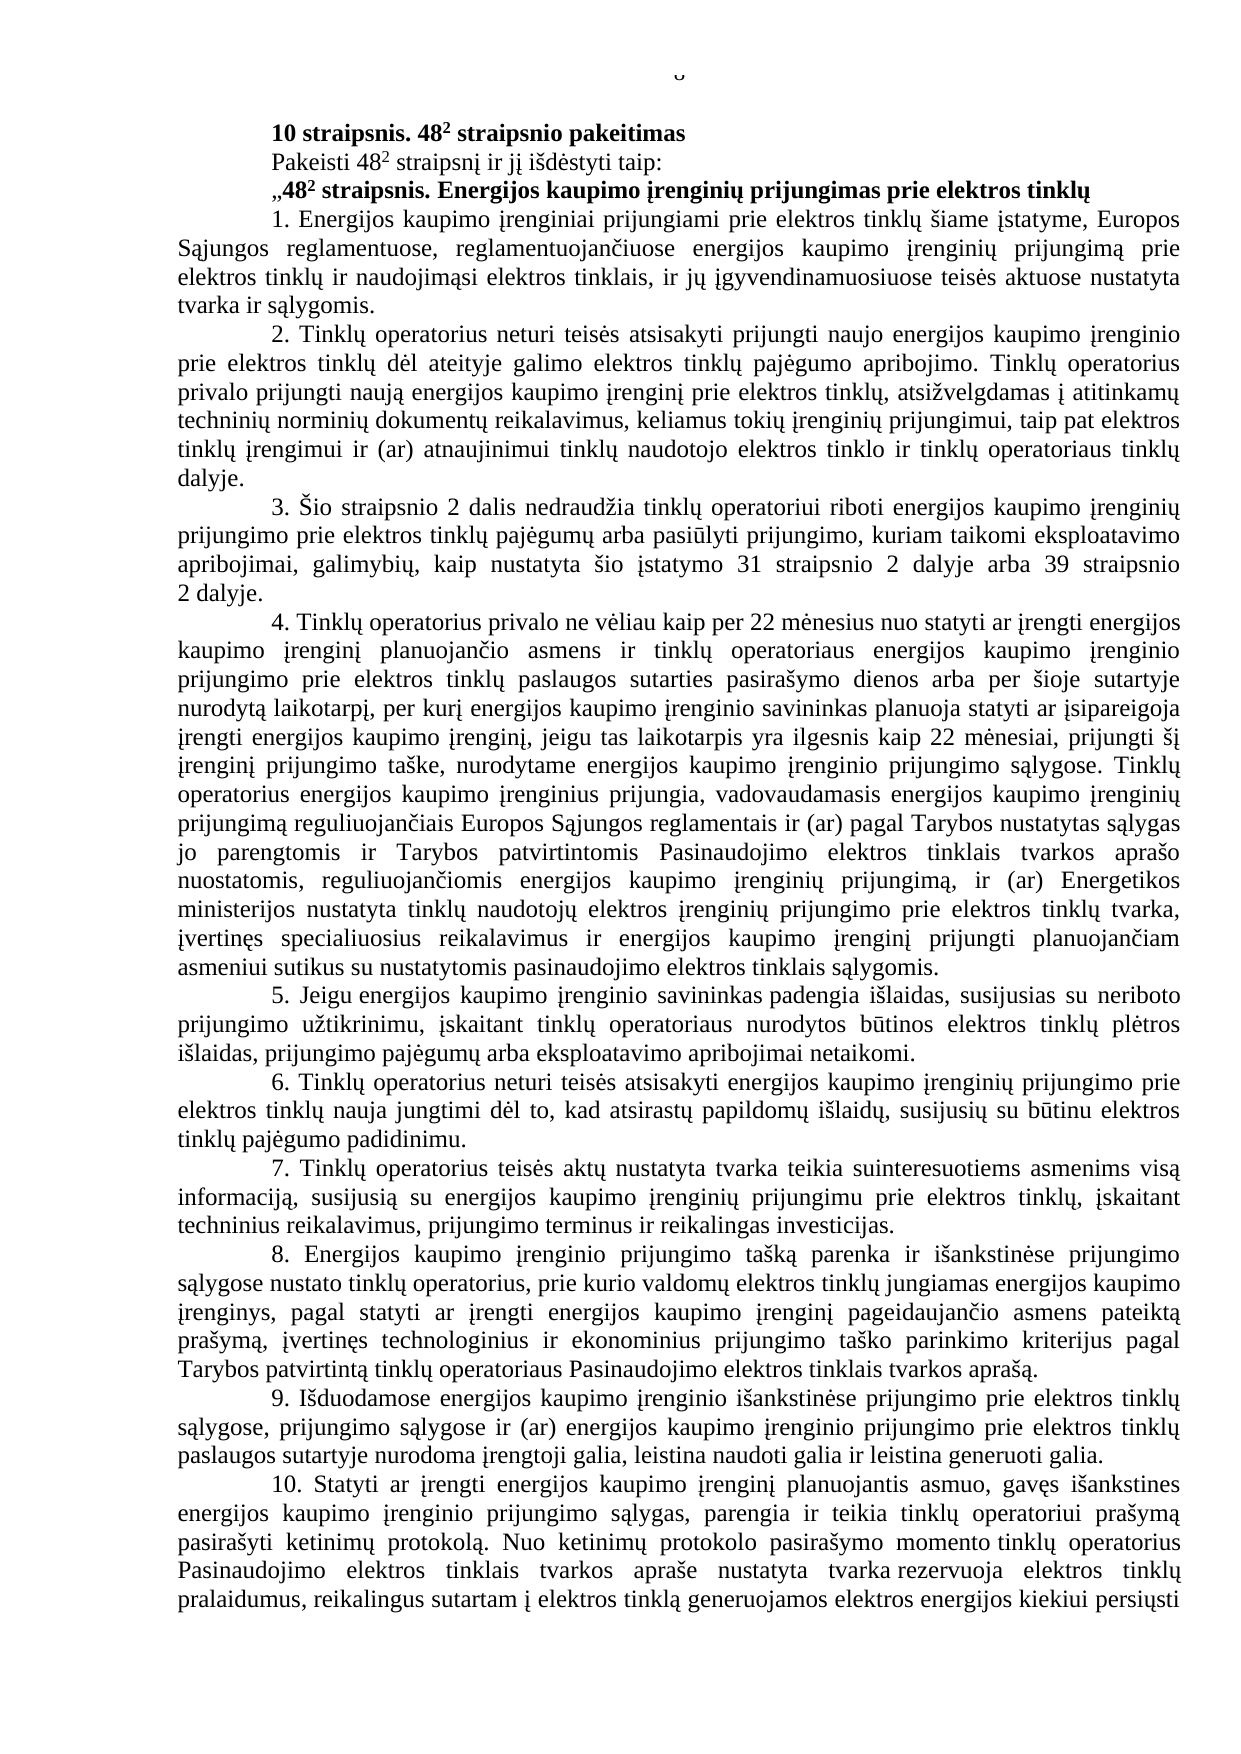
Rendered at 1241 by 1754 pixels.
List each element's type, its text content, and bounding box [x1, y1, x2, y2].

text 8. Energijos kaupimo įrenginio prijungimo tašką parenka ir išankstinėse prijungimo sąlygose nustato tinklų operatorius, prie kurio valdomų elektros tinklų jungiamas energijos kaupimo įrenginys, pagal statyti ar įrengti energijos kaupimo įrenginį pageidaujančio asmens pateiktą prašymą, įvertinęs technologinius ir ekonominius prijungimo taško parinkimo kriterijus pagal Tarybos patvirtintą tinklų operatoriaus Pasinaudojimo elektros tinklais tvarkos aprašą. [177, 1239, 1181, 1383]
text 6. Tinklų operatorius neturi teisės atsisakyti energijos kaupimo įrenginių prijungimo prie elektros tinklų nauja jungtimi dėl to, kad atsirastų papildomų išlaidų, susijusių su būtinu elektros tinklų pajėgumo padidinimu. [177, 1067, 1181, 1153]
text Pakeisti 482 straipsnį ir jį išdėstyti taip: [177, 147, 1181, 176]
text „482 straipsnis. Energijos kaupimo įrenginių prijungimas prie elektros tinklų [177, 176, 1181, 204]
text 3. Šio straipsnio 2 dalis nedraudžia tinklų operatoriui riboti energijos kaupimo įrenginių prijungimo prie elektros tinklų pajėgumų arba pasiūlyti prijungimo, kuriam taikomi eksploatavimo apribojimai, galimybių, kaip nustatyta šio įstatymo 31 straipsnio 2 dalyje arba 39 straipsnio 2 dalyje. [177, 492, 1181, 607]
text 4. Tinklų operatorius privalo ne vėliau kaip per 22 mėnesius nuo statyti ar įrengti energijos kaupimo įrenginį planuojančio asmens ir tinklų operatoriaus energijos kaupimo įrenginio prijungimo prie elektros tinklų paslaugos sutarties pasirašymo dienos arba per šioje sutartyje nurodytą laikotarpį, per kurį energijos kaupimo įrenginio savininkas planuoja statyti ar įsipareigoja įrengti energijos kaupimo įrenginį, jeigu tas laikotarpis yra ilgesnis kaip 22 mėnesiai, prijungti šį įrenginį prijungimo taške, nurodytame energijos kaupimo įrenginio prijungimo sąlygose. Tinklų operatorius energijos kaupimo įrenginius prijungia, vadovaudamasis energijos kaupimo įrenginių prijungimą reguliuojančiais Europos Sąjungos reglamentais ir (ar) pagal Tarybos nustatytas sąlygas jo parengtomis ir Tarybos patvirtintomis Pasinaudojimo elektros tinklais tvarkos aprašo nuostatomis, reguliuojančiomis energijos kaupimo įrenginių prijungimą, ir (ar) Energetikos ministerijos nustatyta tinklų naudotojų elektros įrenginių prijungimo prie elektros tinklų tvarka, įvertinęs specialiuosius reikalavimus ir energijos kaupimo įrenginį prijungti planuojančiam asmeniui sutikus su nustatytomis pasinaudojimo elektros tinklais sąlygomis. [177, 607, 1181, 981]
text 5. Jeigu energijos kaupimo įrenginio savininkas padengia išlaidas, susijusias su neriboto prijungimo užtikrinimu, įskaitant tinklų operatoriaus nurodytos būtinos elektros tinklų plėtros išlaidas, prijungimo pajėgumų arba eksploatavimo apribojimai netaikomi. [177, 981, 1181, 1067]
text 7. Tinklų operatorius teisės aktų nustatyta tvarka teikia suinteresuotiems asmenims visą informaciją, susijusią su energijos kaupimo įrenginių prijungimu prie elektros tinklų, įskaitant techninius reikalavimus, prijungimo terminus ir reikalingas investicijas. [177, 1153, 1181, 1239]
text 1. Energijos kaupimo įrenginiai prijungiami prie elektros tinklų šiame įstatyme, Europos Sąjungos reglamentuose, reglamentuojančiuose energijos kaupimo įrenginių prijungimą prie elektros tinklų ir naudojimąsi elektros tinklais, ir jų įgyvendinamuosiuose teisės aktuose nustatyta tvarka ir sąlygomis. [177, 204, 1181, 319]
text 2. Tinklų operatorius neturi teisės atsisakyti prijungti naujo energijos kaupimo įrenginio prie elektros tinklų dėl ateityje galimo elektros tinklų pajėgumo apribojimo. Tinklų operatorius privalo prijungti naują energijos kaupimo įrenginį prie elektros tinklų, atsižvelgdamas į atitinkamų techninių norminių dokumentų reikalavimus, keliamus tokių įrenginių prijungimui, taip pat elektros tinklų įrengimui ir (ar) atnaujinimui tinklų naudotojo elektros tinklo ir tinklų operatoriaus tinklų dalyje. [177, 319, 1181, 492]
text 10. Statyti ar įrengti energijos kaupimo įrenginį planuojantis asmuo, gavęs išankstines energijos kaupimo įrenginio prijungimo sąlygas, parengia ir teikia tinklų operatoriui prašymą pasirašyti ketinimų protokolą. Nuo ketinimų protokolo pasirašymo momento tinklų operatorius Pasinaudojimo elektros tinklais tvarkos apraše nustatyta tvarka rezervuoja elektros tinklų pralaidumus, reikalingus sutartam į elektros tinklą generuojamos elektros energijos kiekiui persiųsti [177, 1469, 1181, 1613]
text 10 straipsnis. 482 straipsnio pakeitimas [177, 118, 1181, 147]
text 9. Išduodamose energijos kaupimo įrenginio išankstinėse prijungimo prie elektros tinklų sąlygose, prijungimo sąlygose ir (ar) energijos kaupimo įrenginio prijungimo prie elektros tinklų paslaugos sutartyje nurodoma įrengtoji galia, leistina naudoti galia ir leistina generuoti galia. [177, 1383, 1181, 1469]
